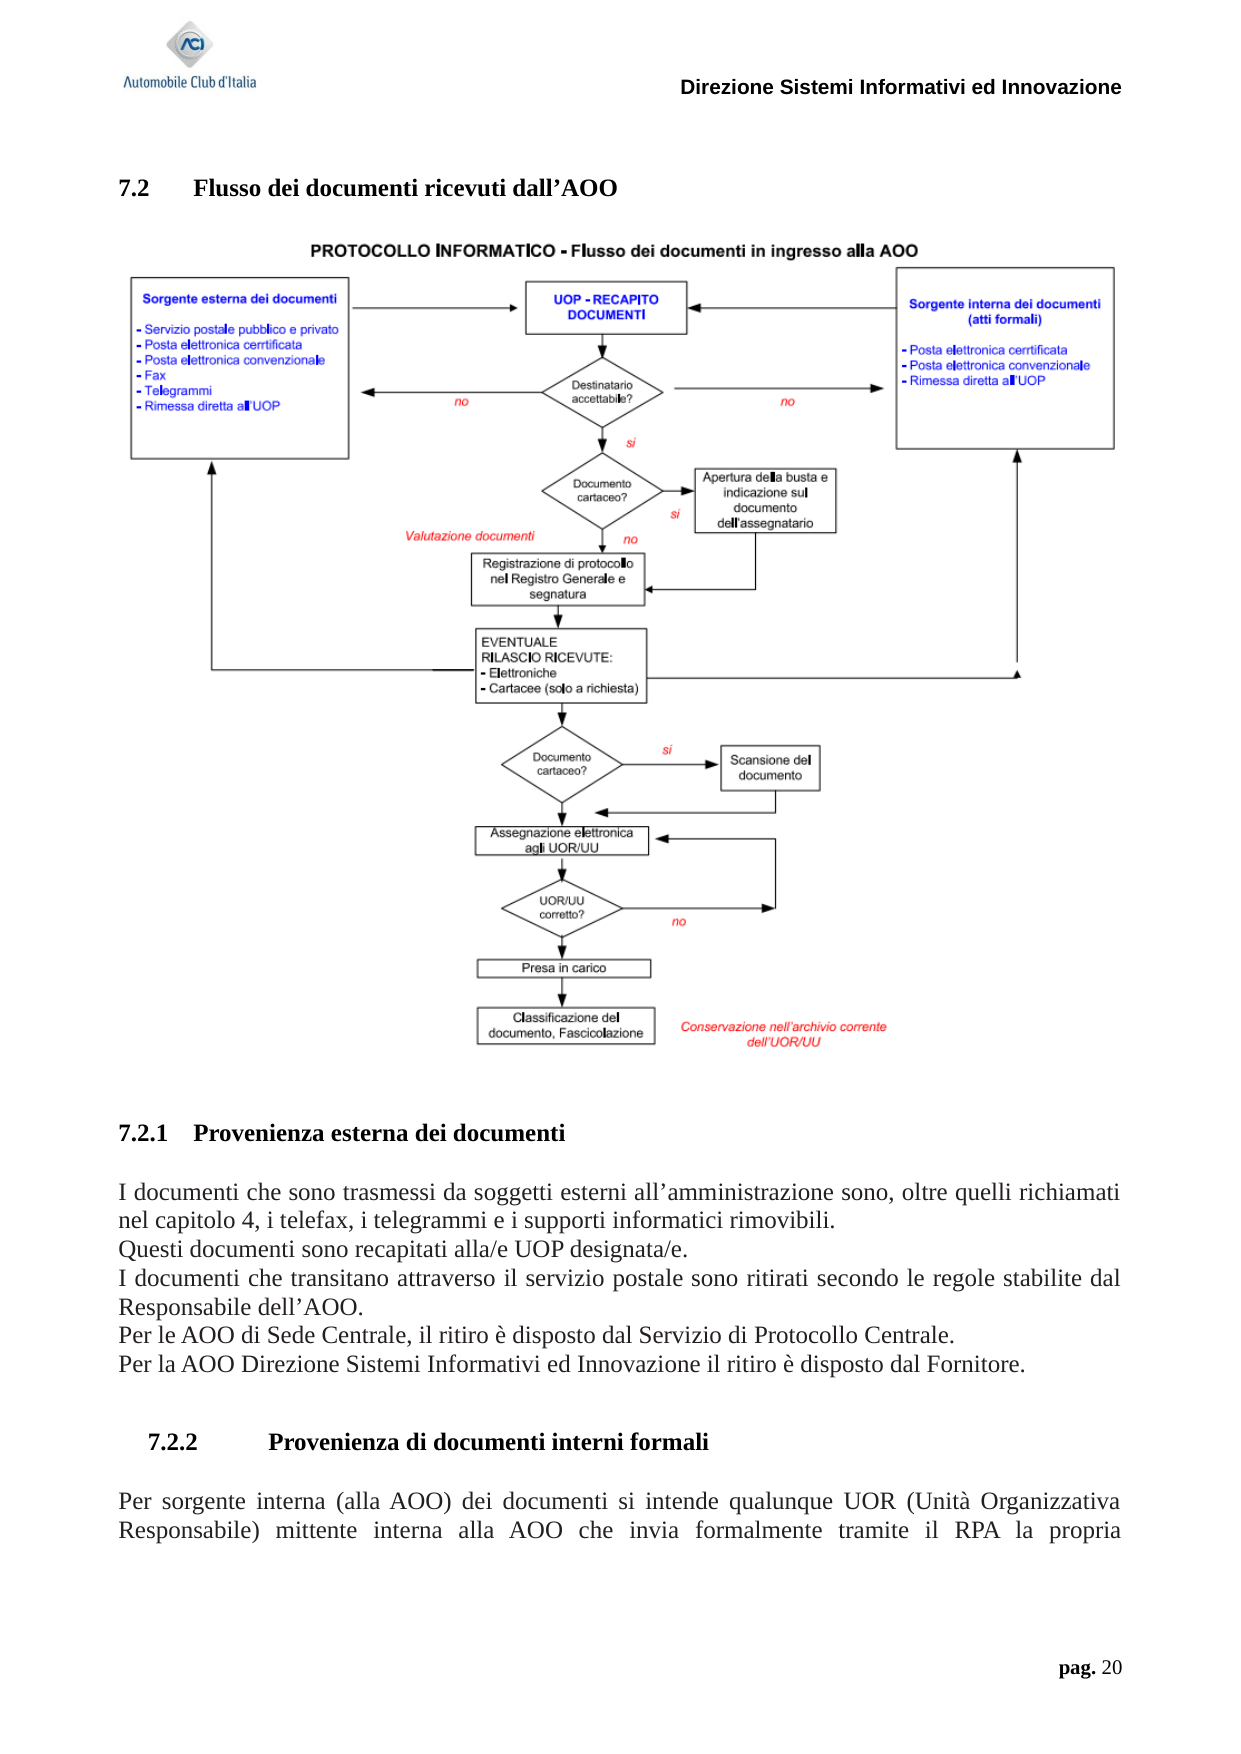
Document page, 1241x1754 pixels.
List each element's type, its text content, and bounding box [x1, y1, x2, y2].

text Per le AOO di Sede Centrale, il ritiro è disposto dal Servizio di Protocollo Centrale. [118, 1321, 1122, 1349]
text Questi documenti sono recapitati alla/e UOP designata/e. [118, 1234, 1122, 1263]
picture [122, 10, 257, 110]
picture [121, 228, 1126, 1069]
text Per la AOO Direzione Sistemi Informativi ed Innovazione il ritiro è disposto dal Fornitore. [118, 1349, 1122, 1378]
text Per sorgente interna (alla AOO) dei documenti si intende qualunque UOR (Unità Organizzativa Responsabile) mittente interna alla AOO che invia formalmente tramite il RPA la propria [118, 1486, 1122, 1544]
text 7.2.2 Provenienza di documenti interni formali [148, 1427, 1122, 1456]
text I documenti che sono trasmessi da soggetti esterni all’amministrazione sono, oltre quelli richiamati nel capitolo 4, i telefax, i telegrammi e i supporti informatici rimovibili. [118, 1177, 1122, 1234]
text 7.2.1 Provenienza esterna dei documenti [118, 1118, 1122, 1146]
list Flusso dei documenti ricevuti dall’AOO [118, 173, 1122, 201]
text I documenti che transitano attraverso il servizio postale sono ritirati secondo le regole stabilite dal Responsabile dell’AOO. [118, 1263, 1122, 1321]
